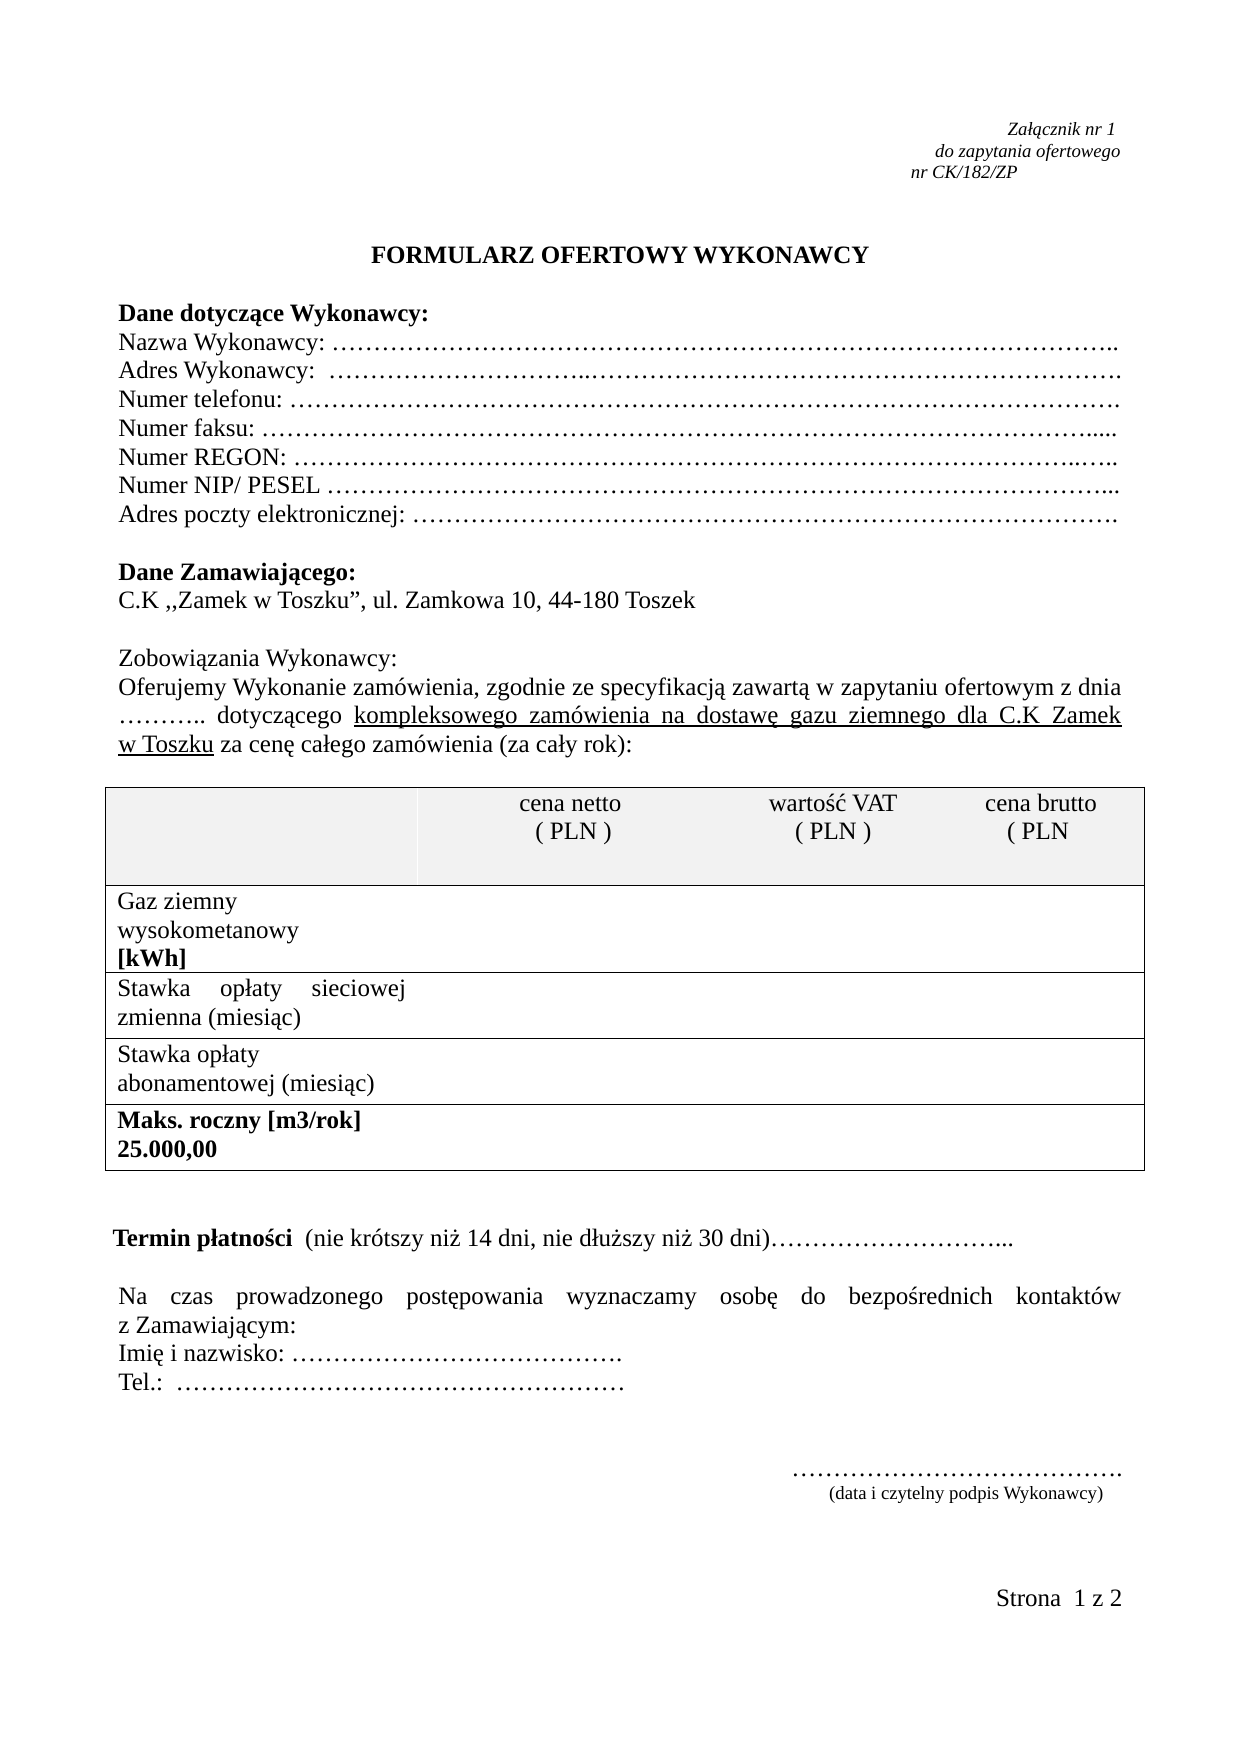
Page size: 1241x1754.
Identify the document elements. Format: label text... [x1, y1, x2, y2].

text Oferujemy Wykonanie zamówienia, zgodnie ze specyfikacją zawartą w zapytaniu ofertowym z dnia ……….. dotyczącego kompleksowego zamówienia na dostawę gazu ziemnego dla C.K Zamek w Toszku za cenę całego zamówienia (za cały rok): [118, 672, 1122, 758]
table_cell Maks. roczny [m3/rok] 25.000,00 [106, 1105, 417, 1170]
text Numer faksu: ………………………………………………………………………………………..... [118, 413, 1122, 442]
table_cell [418, 886, 729, 972]
text (data i czytelny podpis Wykonawcy) [118, 1482, 1122, 1525]
text Zobowiązania Wykonawcy: [118, 643, 1122, 672]
text Adres poczty elektronicznej: …………………………………………………………………………. [118, 499, 1122, 528]
table_cell Gaz ziemny wysokometanowy [kWh] [106, 886, 417, 972]
text …………………………………. [118, 1453, 1122, 1482]
table_cell [937, 1105, 1144, 1170]
table_cell [729, 886, 937, 972]
text Strona 1 z 2 [118, 1525, 1122, 1612]
text Numer telefonu: ………………………………………………………………………………………. [118, 384, 1122, 413]
text Tel.: ……………………………………………… [118, 1367, 1122, 1396]
text Numer NIP/ PESEL …………………………………………………………………………………... [118, 470, 1122, 499]
table_header [106, 788, 417, 885]
text Na czas prowadzonego postępowania wyznaczamy osobę do bezpośrednich kontaktów z Zamawiającym: [118, 1281, 1122, 1338]
text C.K ,,Zamek w Toszku”, ul. Zamkowa 10, 44-180 Toszek [118, 585, 1122, 614]
table_cell [729, 1105, 937, 1170]
text Dane dotyczące Wykonawcy: [118, 298, 1122, 327]
table_header cena brutto ( PLN [937, 788, 1144, 885]
table_header wartość VAT ( PLN ) [729, 788, 937, 885]
text Numer REGON: …………………………………………………………………………………..….. [118, 442, 1122, 470]
text Dane Zamawiającego: [118, 557, 1122, 585]
text Imię i nazwisko: …………………………………. [118, 1338, 1122, 1367]
table_cell [937, 973, 1144, 1038]
text FORMULARZ OFERTOWY WYKONAWCY [118, 240, 1122, 269]
list Termin płatności (nie krótszy niż 14 dni, nie dłuższy niż 30 dni)………………………... [77, 1223, 1122, 1252]
table_cell [937, 1039, 1144, 1104]
table_cell [729, 973, 937, 1038]
table_cell [729, 1039, 937, 1104]
table_cell [937, 886, 1144, 972]
table_header cena netto ( PLN ) [418, 788, 729, 885]
table_cell [418, 1105, 729, 1170]
table_cell [418, 1039, 729, 1104]
list Załącznik nr 1 do zapytania ofertowego nr CK/182/ZP [156, 118, 1122, 183]
table_cell Stawka opłaty sieciowej zmienna (miesiąc) [106, 973, 417, 1038]
table_cell [418, 973, 729, 1038]
table_cell Stawka opłaty abonamentowej (miesiąc) [106, 1039, 417, 1104]
text Nazwa Wykonawcy: ………………………………………………………………………………….. [118, 327, 1122, 355]
text Adres Wykonawcy: …………………………..………………………………………………………. [118, 355, 1122, 384]
